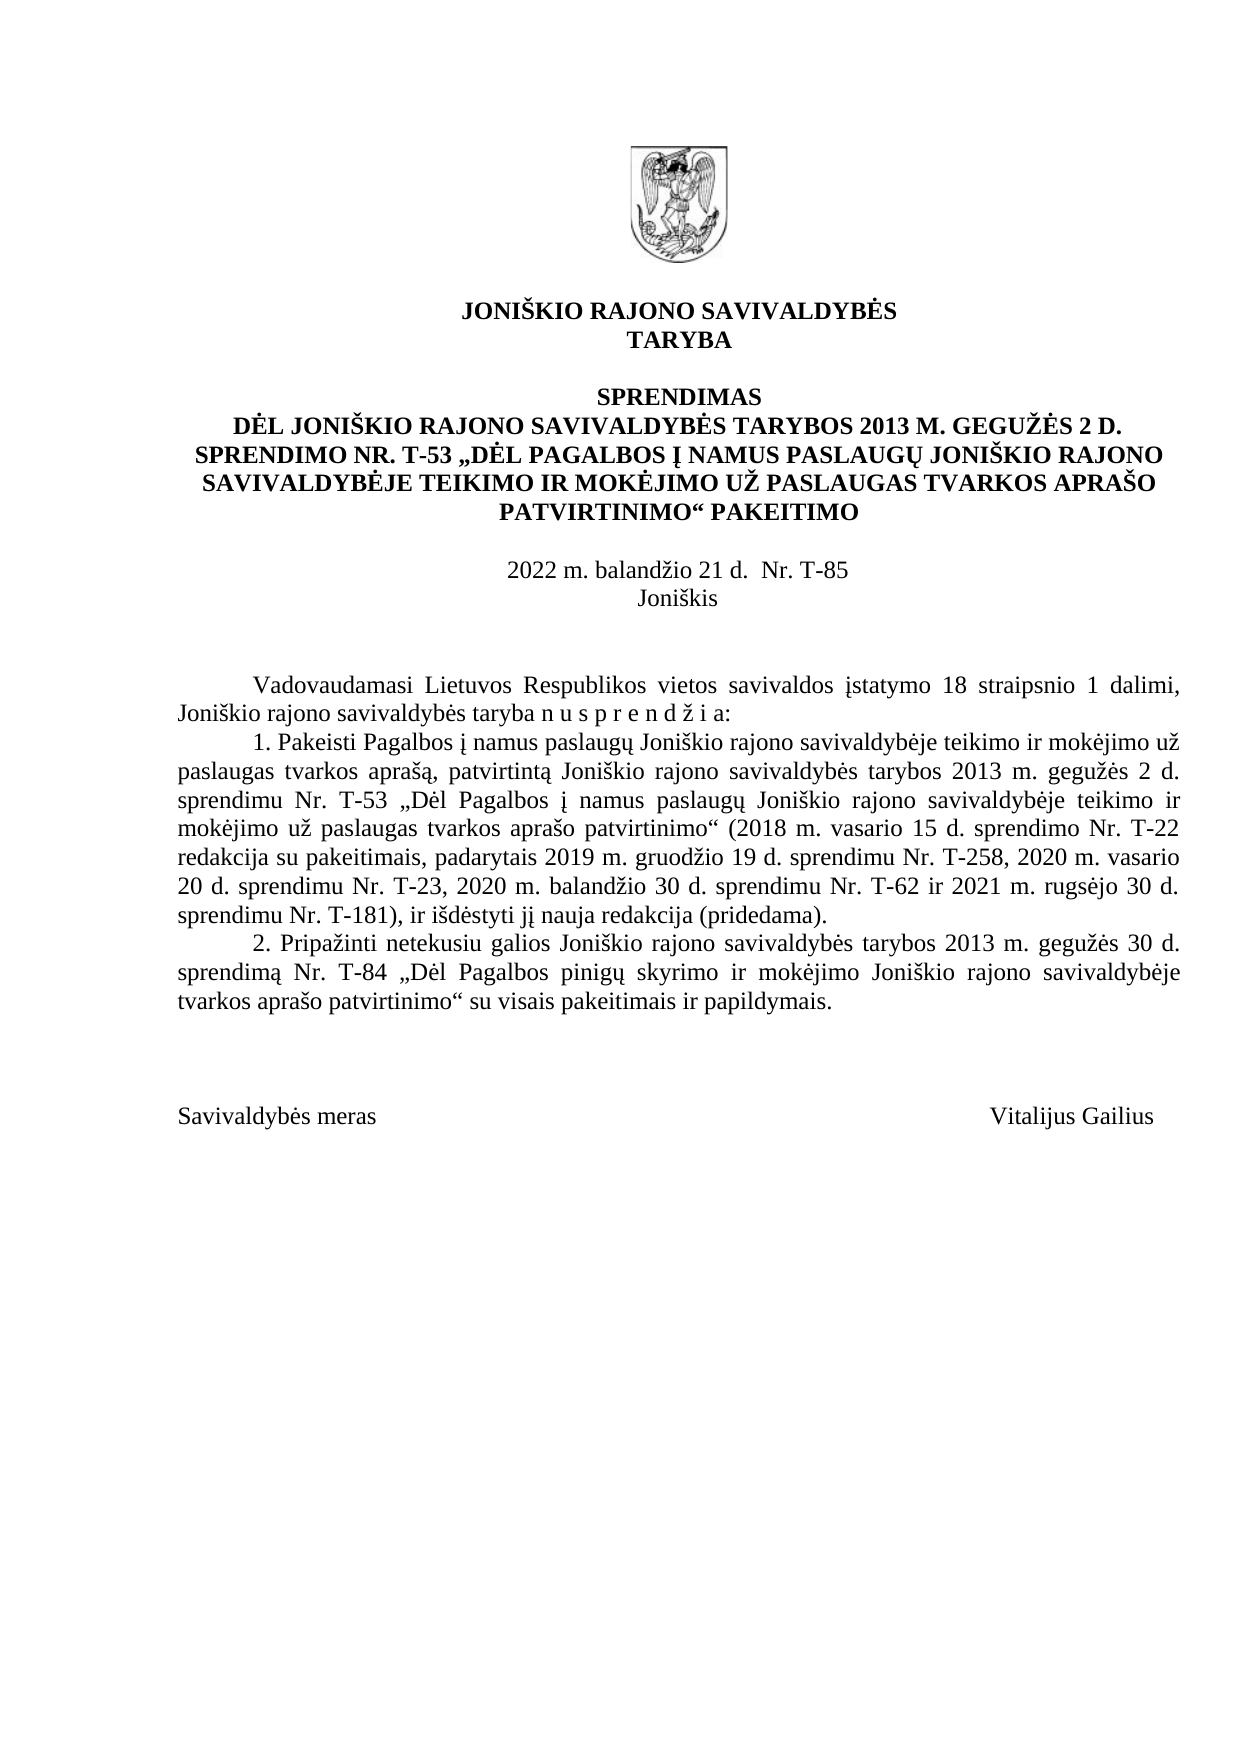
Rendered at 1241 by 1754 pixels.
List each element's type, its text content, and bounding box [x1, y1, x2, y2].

text DĖL JONIŠKIO RAJONO SAVIVALDYBĖS TARYBOS 2013 M. GEGUŽĖS 2 D. SPRENDIMO NR. T-53 „DĖL PAGALBOS Į NAMUS PASLAUGŲ JONIŠKIO RAJONO SAVIVALDYBĖJE TEIKIMO IR MOKĖJIMO UŽ PASLAUGAS TVARKOS APRAŠO PATVIRTINIMO“ PAKEITIMO [174, 411, 1181, 526]
text Savivaldybės meras Vitalijus Gailius [177, 1101, 1181, 1130]
text Joniškio rajono savivaldybės TARYBA [177, 296, 1181, 353]
text 2. Pripažinti netekusiu galios Joniškio rajono savivaldybės tarybos 2013 m. gegužės 30 d. sprendimą Nr. T-84 „Dėl Pagalbos pinigų skyrimo ir mokėjimo Joniškio rajono savivaldybėje tvarkos aprašo patvirtinimo“ su visais pakeitimais ir papildymais. [177, 928, 1181, 1015]
text Joniškis [174, 583, 1181, 612]
text SPRENDIMAS [177, 382, 1181, 411]
text 2022 m. balandžio 21 d. Nr. T-85 [174, 555, 1181, 583]
text Vadovaudamasi Lietuvos Respublikos vietos savivaldos įstatymo 18 straipsnio 1 dalimi, Joniškio rajono savivaldybės taryba nusprendžia: [177, 670, 1181, 727]
text 1. Pakeisti Pagalbos į namus paslaugų Joniškio rajono savivaldybėje teikimo ir mokėjimo už paslaugas tvarkos aprašą, patvirtintą Joniškio rajono savivaldybės tarybos 2013 m. gegužės 2 d. sprendimu Nr. T-53 „Dėl Pagalbos į namus paslaugų Joniškio rajono savivaldybėje teikimo ir mokėjimo už paslaugas tvarkos aprašo patvirtinimo“ (2018 m. vasario 15 d. sprendimo Nr. T-22 redakcija su pakeitimais, padarytais 2019 m. gruodžio 19 d. sprendimu Nr. T-258, 2020 m. vasario 20 d. sprendimu Nr. T-23, 2020 m. balandžio 30 d. sprendimu Nr. T-62 ir 2021 m. rugsėjo 30 d. sprendimu Nr. T-181), ir išdėstyti jį nauja redakcija (pridedama). [177, 727, 1181, 928]
